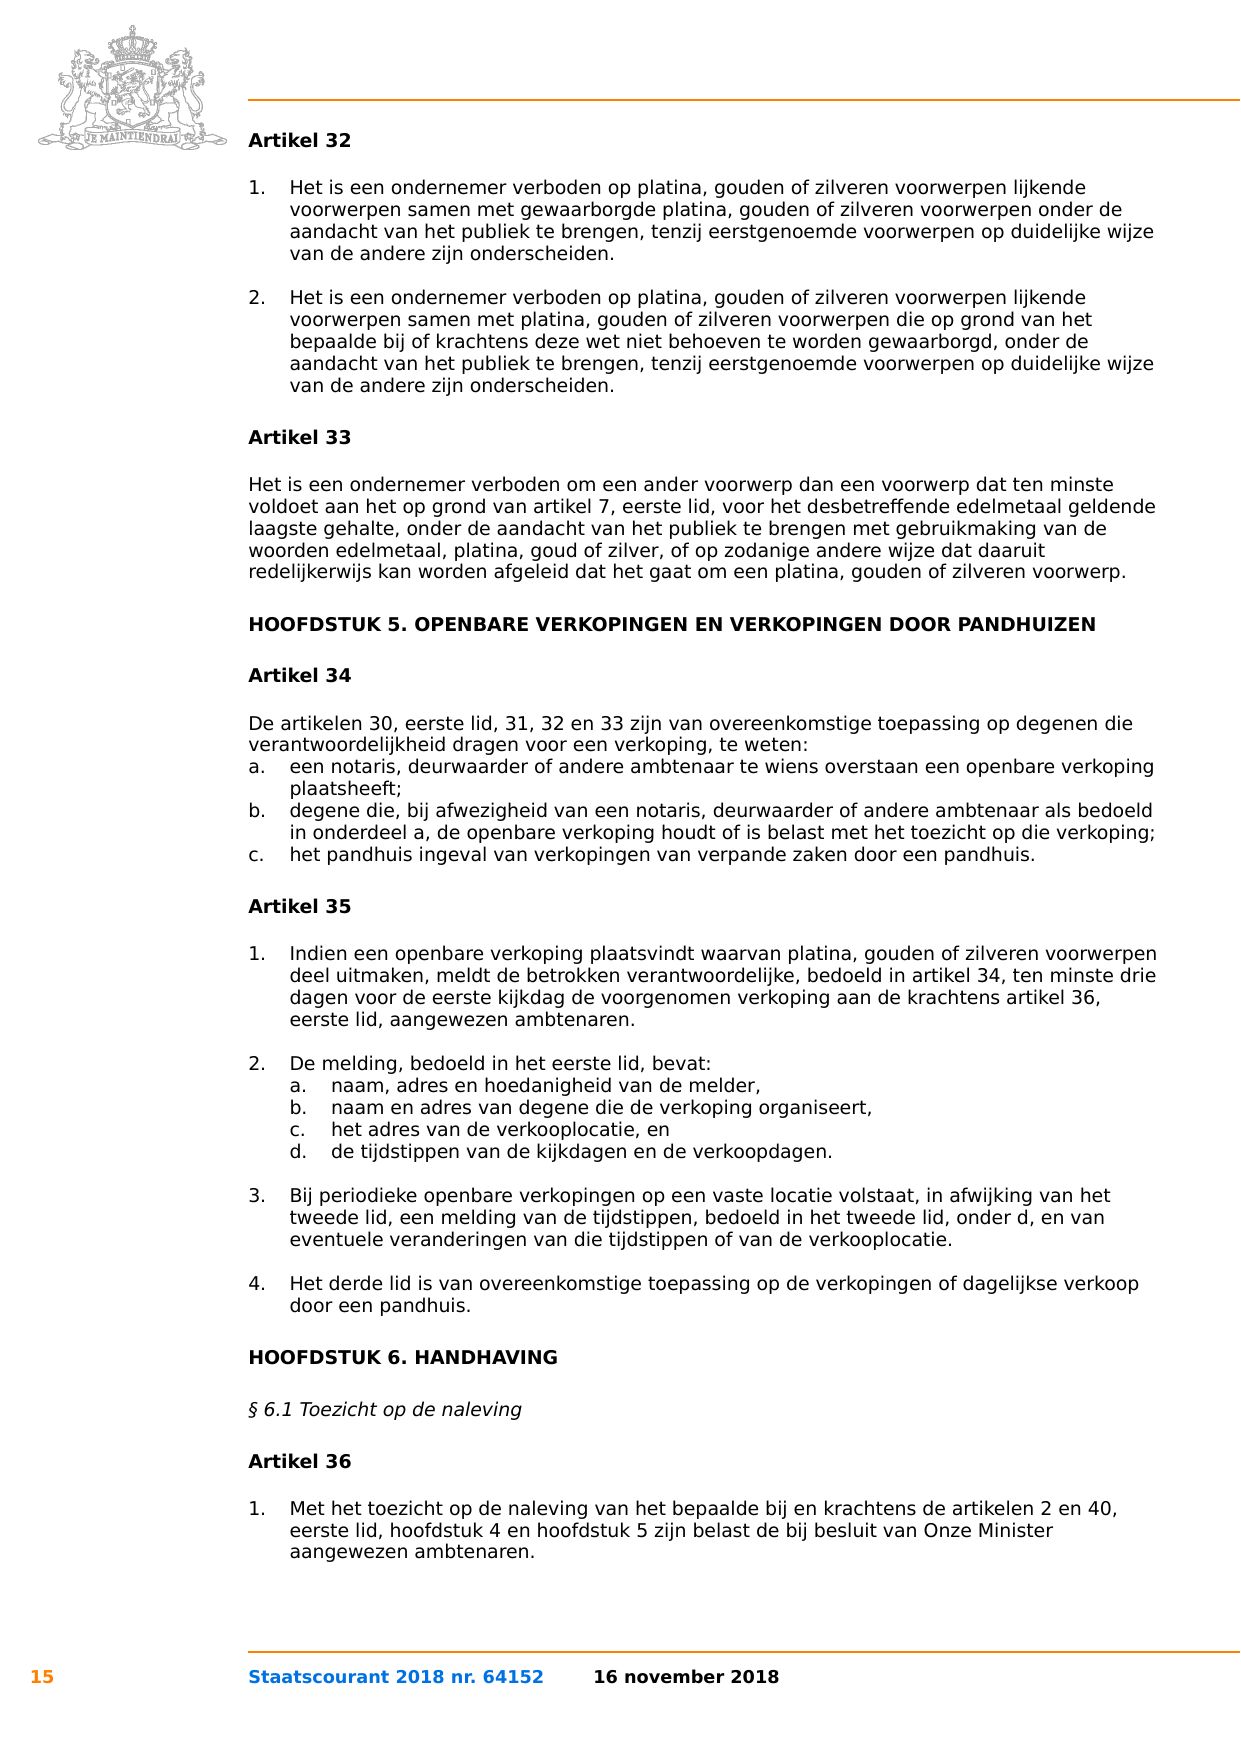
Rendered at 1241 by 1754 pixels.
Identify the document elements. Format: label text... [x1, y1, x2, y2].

text a. een notaris, deurwaarder of andere ambtenaar te wiens overstaan een openbare verkoping plaatsheeft; [248, 756, 1163, 800]
text 4. Het derde lid is van overeenkomstige toepassing op de verkopingen of dagelijkse verkoop door een pandhuis. [248, 1273, 1163, 1317]
picture [38, 25, 227, 150]
text b. degene die, bij afwezigheid van een notaris, deurwaarder of andere ambtenaar als bedoeld in onderdeel a, de openbare verkoping houdt of is belast met het toezicht op die verkoping; [248, 800, 1163, 844]
text 3. Bij periodieke openbare verkopingen op een vaste locatie volstaat, in afwijking van het tweede lid, een melding van de tijdstippen, bedoeld in het tweede lid, onder d, en van eventuele veranderingen van die tijdstippen of van de verkooplocatie. [248, 1185, 1163, 1251]
subtitle Artikel 34 [248, 665, 1163, 687]
text a. naam, adres en hoedanigheid van de melder, [289, 1075, 1163, 1097]
subtitle Artikel 33 [248, 427, 1163, 448]
text 2. Het is een ondernemer verboden op platina, gouden of zilveren voorwerpen lijkende voorwerpen samen met platina, gouden of zilveren voorwerpen die op grond van het bepaalde bij of krachtens deze wet niet behoeven te worden gewaarborgd, onder de aandacht van het publiek te brengen, tenzij eerstgenoemde voorwerpen op duidelijke wijze van de andere zijn onderscheiden. [248, 287, 1163, 397]
text 1. Met het toezicht op de naleving van het bepaalde bij en krachtens de artikelen 2 en 40, eerste lid, hoofdstuk 4 en hoofdstuk 5 zijn belast de bij besluit van Onze Minister aangewezen ambtenaren. [248, 1497, 1163, 1563]
subtitle Artikel 36 [248, 1451, 1163, 1472]
text 2. De melding, bedoeld in het eerste lid, bevat: [248, 1053, 1163, 1075]
text Het is een ondernemer verboden om een ander voorwerp dan een voorwerp dat ten minste voldoet aan het op grond van artikel 7, eerste lid, voor het desbetreffende edelmetaal geldende laagste gehalte, onder de aandacht van het publiek te brengen met gebruikmaking van de woorden edelmetaal, platina, goud of zilver, of op zodanige andere wijze dat daaruit redelijkerwijs kan worden afgeleid dat het gaat om een platina, gouden of zilveren voorwerp. [248, 473, 1163, 583]
subtitle § 6.1 Toezicht op de naleving [248, 1398, 1163, 1421]
text 1. Het is een ondernemer verboden op platina, gouden of zilveren voorwerpen lijkende voorwerpen samen met gewaarborgde platina, gouden of zilveren voorwerpen onder de aandacht van het publiek te brengen, tenzij eerstgenoemde voorwerpen op duidelijke wijze van de andere zijn onderscheiden. [248, 177, 1163, 265]
subtitle HOOFDSTUK 5. OPENBARE VERKOPINGEN EN VERKOPINGEN DOOR PANDHUIZEN [248, 613, 1163, 635]
text c. het pandhuis ingeval van verkopingen van verpande zaken door een pandhuis. [248, 844, 1163, 866]
text c. het adres van de verkooplocatie, en [289, 1119, 1163, 1141]
subtitle Artikel 32 [248, 130, 1163, 152]
text De artikelen 30, eerste lid, 31, 32 en 33 zijn van overeenkomstige toepassing op degenen die verantwoordelijkheid dragen voor een verkoping, te weten: [248, 712, 1163, 756]
text b. naam en adres van degene die de verkoping organiseert, [289, 1097, 1163, 1119]
text 1. Indien een openbare verkoping plaatsvindt waarvan platina, gouden of zilveren voorwerpen deel uitmaken, meldt de betrokken verantwoordelijke, bedoeld in artikel 34, ten minste drie dagen voor de eerste kijkdag de voorgenomen verkoping aan de krachtens artikel 36, eerste lid, aangewezen ambtenaren. [248, 943, 1163, 1031]
subtitle Artikel 35 [248, 896, 1163, 918]
text d. de tijdstippen van de kijkdagen en de verkoopdagen. [289, 1141, 1163, 1163]
subtitle HOOFDSTUK 6. HANDHAVING [248, 1347, 1163, 1368]
